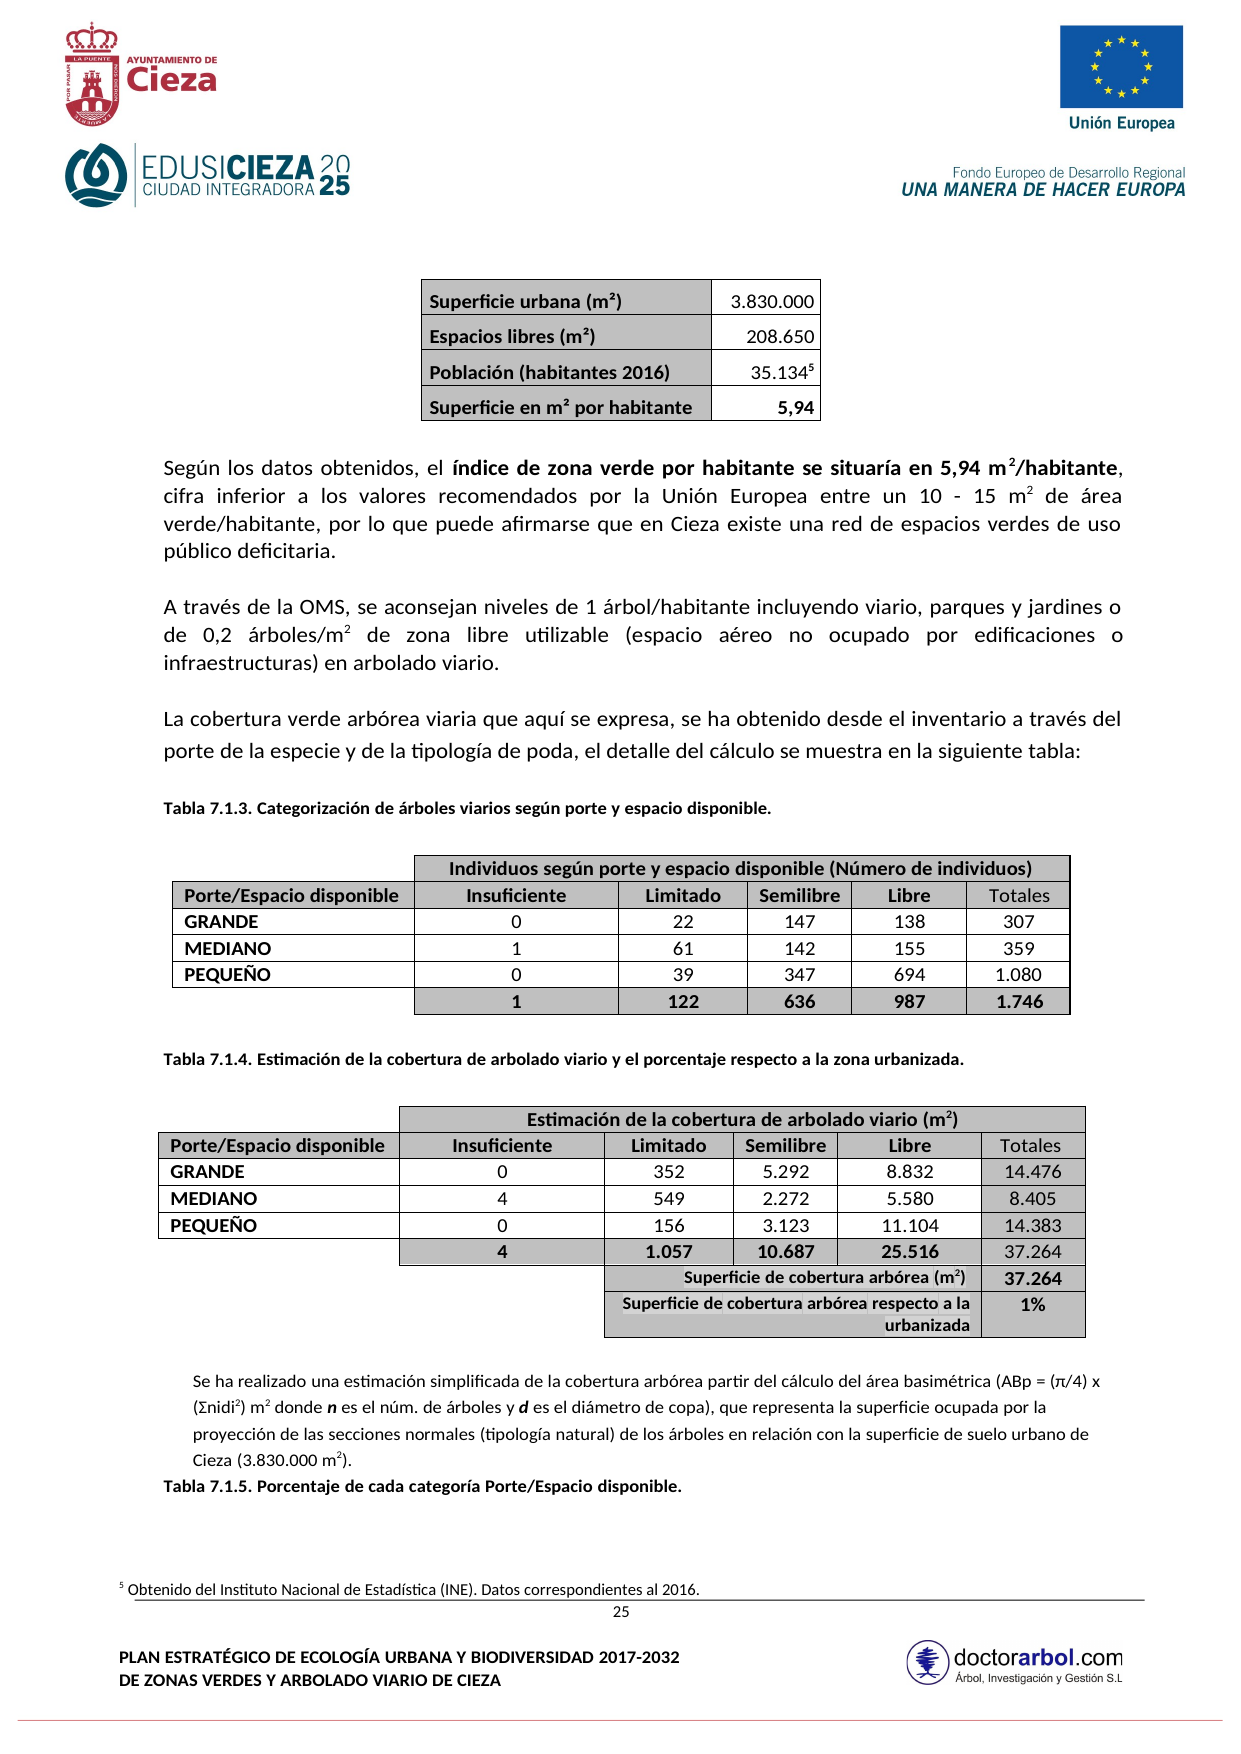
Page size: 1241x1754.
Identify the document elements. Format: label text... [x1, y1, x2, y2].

table_cell 1 [415, 935, 618, 961]
table_header Estimación de la cobertura de arbolado viario (m2) [400, 1107, 1085, 1132]
table_cell 4 [400, 1186, 604, 1212]
table_header 3.830.000 [712, 280, 820, 314]
table_cell 11.104 [838, 1213, 981, 1238]
text Tabla 7.1.4. Estimación de la cobertura de arbolado viario y el porcentaje respecto a la zona urbanizada. [163, 1048, 1182, 1069]
table_cell MEDIANO [159, 1186, 399, 1212]
table_cell 987 [852, 988, 966, 1014]
table_cell 22 [619, 909, 747, 934]
table_cell 5,94 [712, 386, 820, 420]
table_cell [159, 1239, 399, 1264]
table_cell MEDIANO [173, 935, 414, 961]
table_cell 122 [619, 988, 747, 1014]
table_cell 549 [605, 1186, 733, 1212]
table_cell Totales [982, 1133, 1085, 1158]
table_cell Totales [967, 882, 1069, 908]
table_cell 35.1345 [712, 350, 820, 385]
table_cell 25.516 [838, 1239, 981, 1264]
table_header Superficie urbana (m²) [422, 280, 711, 314]
table_cell [173, 988, 414, 1014]
table_cell 39 [619, 962, 747, 987]
table_cell Espacios libres (m²) [422, 315, 711, 349]
table_cell 5.580 [838, 1186, 981, 1212]
table_cell Limitado [619, 882, 747, 908]
table_cell 156 [605, 1213, 733, 1238]
table_cell Insuficiente [415, 882, 618, 908]
table_cell GRANDE [173, 909, 414, 934]
text Según los datos obtenidos, el índice de zona verde por habitante se situaría en 5,94 m2/habitante, cifra inferior a los valores recomendados por la Unión Europea entre un 10 - 15 m2 de área verde/habitante, por lo que puede afirmarse que en Cieza existe una red de espacios verdes de uso público deficitaria. [163, 454, 1123, 564]
table_cell 1.080 [967, 962, 1069, 987]
table_cell 208.650 [712, 315, 820, 349]
table_cell 0 [400, 1159, 604, 1185]
table_cell Superficie en m² por habitante [422, 386, 711, 420]
table_cell 8.405 [982, 1186, 1085, 1212]
text A través de la OMS, se aconsejan niveles de 1 árbol/habitante incluyendo viario, parques y jardines o de 0,2 árboles/m2 de zona libre utilizable (espacio aéreo no ocupado por edificaciones o infraestructuras) en arbolado viario. [163, 593, 1123, 676]
table_cell 0 [415, 909, 618, 934]
table_cell 0 [415, 962, 618, 987]
table_cell 352 [605, 1159, 733, 1185]
table_cell Porte/Espacio disponible [173, 882, 414, 908]
text 5 Obtenido del Instituto Nacional de Estadística (INE). Datos correspondientes al 2016. [119, 1579, 1182, 1599]
table_cell Porte/Espacio disponible [159, 1133, 399, 1158]
table_cell 2.272 [734, 1186, 837, 1212]
table_cell 4 [400, 1239, 604, 1264]
table_cell 359 [967, 935, 1069, 961]
table_cell 347 [748, 962, 851, 987]
table_cell 3.123 [734, 1213, 837, 1238]
table_cell 0 [400, 1213, 604, 1238]
table_cell 636 [748, 988, 851, 1014]
text 25 [142, 1602, 1100, 1622]
table_cell Superficie de cobertura arbórea respecto a la urbanizada [605, 1292, 981, 1337]
table_cell Población (habitantes 2016) [422, 350, 711, 385]
table_cell 1.746 [967, 988, 1069, 1014]
table_cell 61 [619, 935, 747, 961]
table_cell 8.832 [838, 1159, 981, 1185]
table_cell 1% [982, 1292, 1085, 1337]
table_cell Libre [838, 1133, 981, 1158]
table_cell Semilibre [734, 1133, 837, 1158]
table_cell Superficie de cobertura arbórea (m2) [605, 1266, 981, 1291]
table_cell 14.476 [982, 1159, 1085, 1185]
table_cell Limitado [605, 1133, 733, 1158]
table_cell PEQUEÑO [173, 962, 414, 987]
table_cell 138 [852, 909, 966, 934]
table_cell Libre [852, 882, 966, 908]
table_cell 142 [748, 935, 851, 961]
table_cell 307 [967, 909, 1069, 934]
table_cell Semilibre [748, 882, 851, 908]
table_cell 37.264 [982, 1239, 1085, 1264]
table_cell 37.264 [982, 1266, 1085, 1291]
table_header [173, 856, 414, 881]
table_header [159, 1107, 399, 1132]
table_cell 1 [415, 988, 618, 1014]
table_cell Insuficiente [400, 1133, 604, 1158]
table_cell 14.383 [982, 1213, 1085, 1238]
text Se ha realizado una estimación simplificada de la cobertura arbórea partir del cálculo del área basimétrica (ABp = (π/4) x (Σnidi2) m2 donde n es el núm. de árboles y d es el diámetro de copa), que representa la superficie ocupada por la proyección de las secciones normales (tipología natural) de los árboles en relación con la superficie de suelo urbano de Cieza (3.830.000 m2). [193, 1370, 1125, 1471]
table_cell 694 [852, 962, 966, 987]
table_cell 10.687 [734, 1239, 837, 1264]
text Tabla 7.1.3. Categorización de árboles viarios según porte y espacio disponible. [163, 797, 1182, 818]
table_cell [159, 1265, 604, 1337]
table_cell PEQUEÑO [159, 1213, 399, 1238]
text PLAN ESTRATÉGICO DE ECOLOGÍA URBANA Y BIODIVERSIDAD 2017-2032 DE ZONAS VERDES Y ARBOLADO VIARIO DE CIEZA [119, 1646, 699, 1691]
text La cobertura verde arbórea viaria que aquí se expresa, se ha obtenido desde el inventario a través del porte de la especie y de la tipología de poda, el detalle del cálculo se muestra en la siguiente tabla: [163, 706, 1123, 764]
table_cell 147 [748, 909, 851, 934]
table_cell 155 [852, 935, 966, 961]
table_cell 1.057 [605, 1239, 733, 1264]
table_header Individuos según porte y espacio disponible (Número de individuos) [415, 856, 1069, 881]
text Tabla 7.1.5. Porcentaje de cada categoría Porte/Espacio disponible. [163, 1475, 1182, 1497]
picture [17, 19, 1223, 1721]
table_cell GRANDE [159, 1159, 399, 1185]
table_cell 5.292 [734, 1159, 837, 1185]
